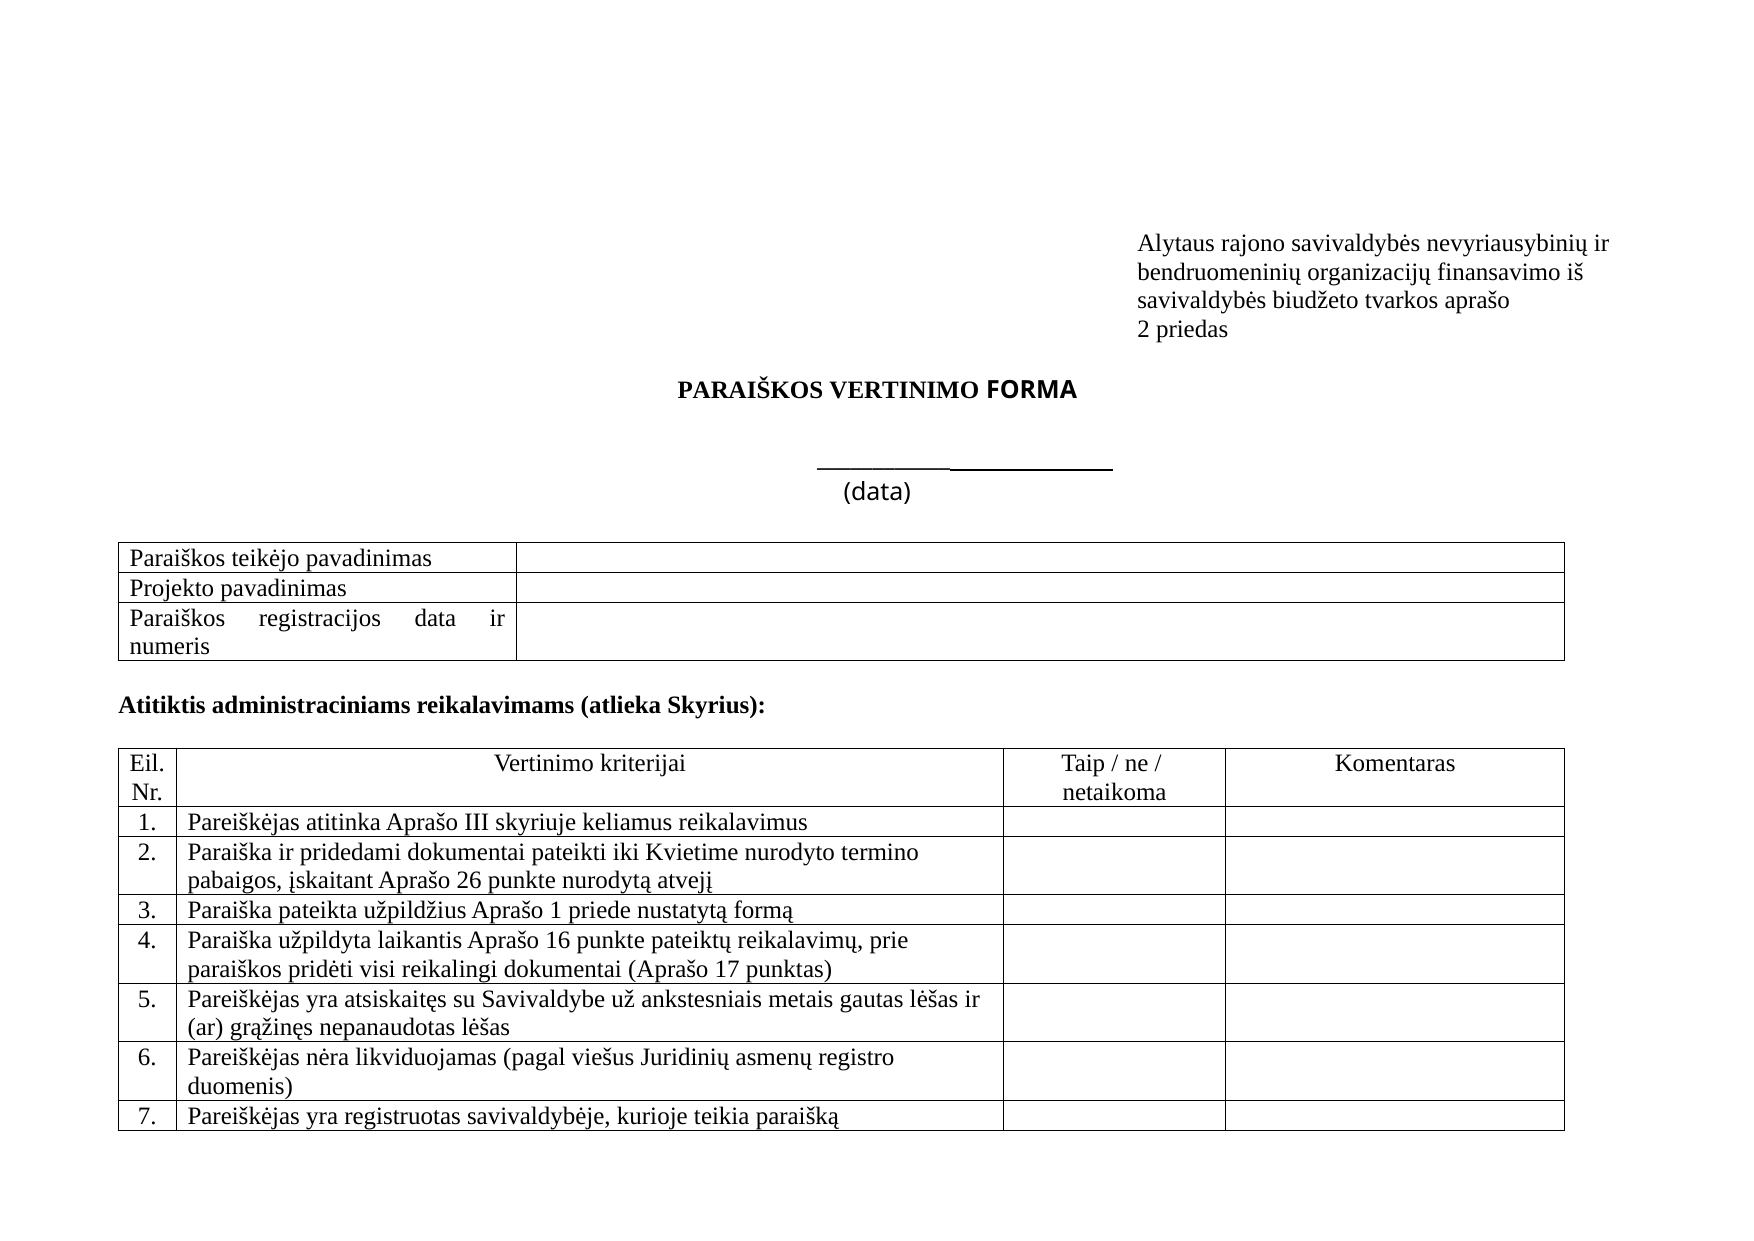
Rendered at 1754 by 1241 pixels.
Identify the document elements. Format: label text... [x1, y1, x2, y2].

table_cell [1004, 925, 1225, 983]
table_cell 6. [119, 1042, 176, 1100]
table_cell 3. [119, 895, 176, 924]
table_cell 7. [119, 1101, 176, 1129]
text ____________ [118, 440, 1636, 474]
table_cell 4. [119, 925, 176, 983]
table_cell [1226, 895, 1564, 924]
table_cell [1226, 837, 1564, 894]
text Alytaus rajono savivaldybės nevyriausybinių ir [1137, 228, 1636, 257]
table_cell Paraiškos registracijos data ir numeris [119, 603, 516, 660]
text 2 priedas [1137, 314, 1636, 343]
table_cell [1226, 1101, 1564, 1129]
table_cell [1004, 1101, 1225, 1129]
table_cell [1004, 807, 1225, 836]
table_cell 1. [119, 807, 176, 836]
table_cell [1004, 1042, 1225, 1100]
table_header Komentaras [1226, 749, 1564, 806]
table_header Eil. Nr. [119, 749, 176, 806]
table_cell Pareiškėjas yra registruotas savivaldybėje, kurioje teikia paraišką [177, 1101, 1003, 1129]
table_cell [1004, 837, 1225, 894]
table_cell Pareiškėjas nėra likviduojamas (pagal viešus Juridinių asmenų registro duomenis) [177, 1042, 1003, 1100]
text savivaldybės biudžeto tvarkos aprašo [1137, 286, 1636, 314]
table_header Vertinimo kriterijai [177, 749, 1003, 806]
table_cell 5. [119, 984, 176, 1041]
table_cell Projekto pavadinimas [119, 573, 516, 602]
table_cell Paraiška užpildyta laikantis Aprašo 16 punkte pateiktų reikalavimų, prie paraiškos pridėti visi reikalingi dokumentai (Aprašo 17 punktas) [177, 925, 1003, 983]
table_cell [1226, 807, 1564, 836]
table_cell [1004, 984, 1225, 1041]
table_cell Paraiška ir pridedami dokumentai pateikti iki Kvietime nurodyto termino pabaigos, įskaitant Aprašo 26 punkte nurodytą atvejį [177, 837, 1003, 894]
text Atitiktis administraciniams reikalavimams (atlieka Skyrius): [118, 690, 1636, 719]
table_header Paraiškos teikėjo pavadinimas [119, 543, 516, 572]
table_cell [1226, 1042, 1564, 1100]
table_cell Pareiškėjas yra atsiskaitęs su Savivaldybe už ankstesniais metais gautas lėšas ir (ar) grąžinęs nepanaudotas lėšas [177, 984, 1003, 1041]
table_cell Paraiška pateikta užpildžius Aprašo 1 priede nustatytą formą [177, 895, 1003, 924]
text bendruomeninių organizacijų finansavimo iš [1137, 257, 1636, 286]
table_header [517, 543, 1564, 572]
table_header Taip / ne / netaikoma [1004, 749, 1225, 806]
text PARAIŠKOS VERTINIMO FORMA [118, 372, 1636, 406]
table_cell [1004, 895, 1225, 924]
text (data) [118, 474, 1636, 508]
table_cell [1226, 925, 1564, 983]
table_cell Pareiškėjas atitinka Aprašo III skyriuje keliamus reikalavimus [177, 807, 1003, 836]
table_cell [1226, 984, 1564, 1041]
table_cell [517, 573, 1564, 602]
table_cell [517, 603, 1564, 660]
table_cell 2. [119, 837, 176, 894]
